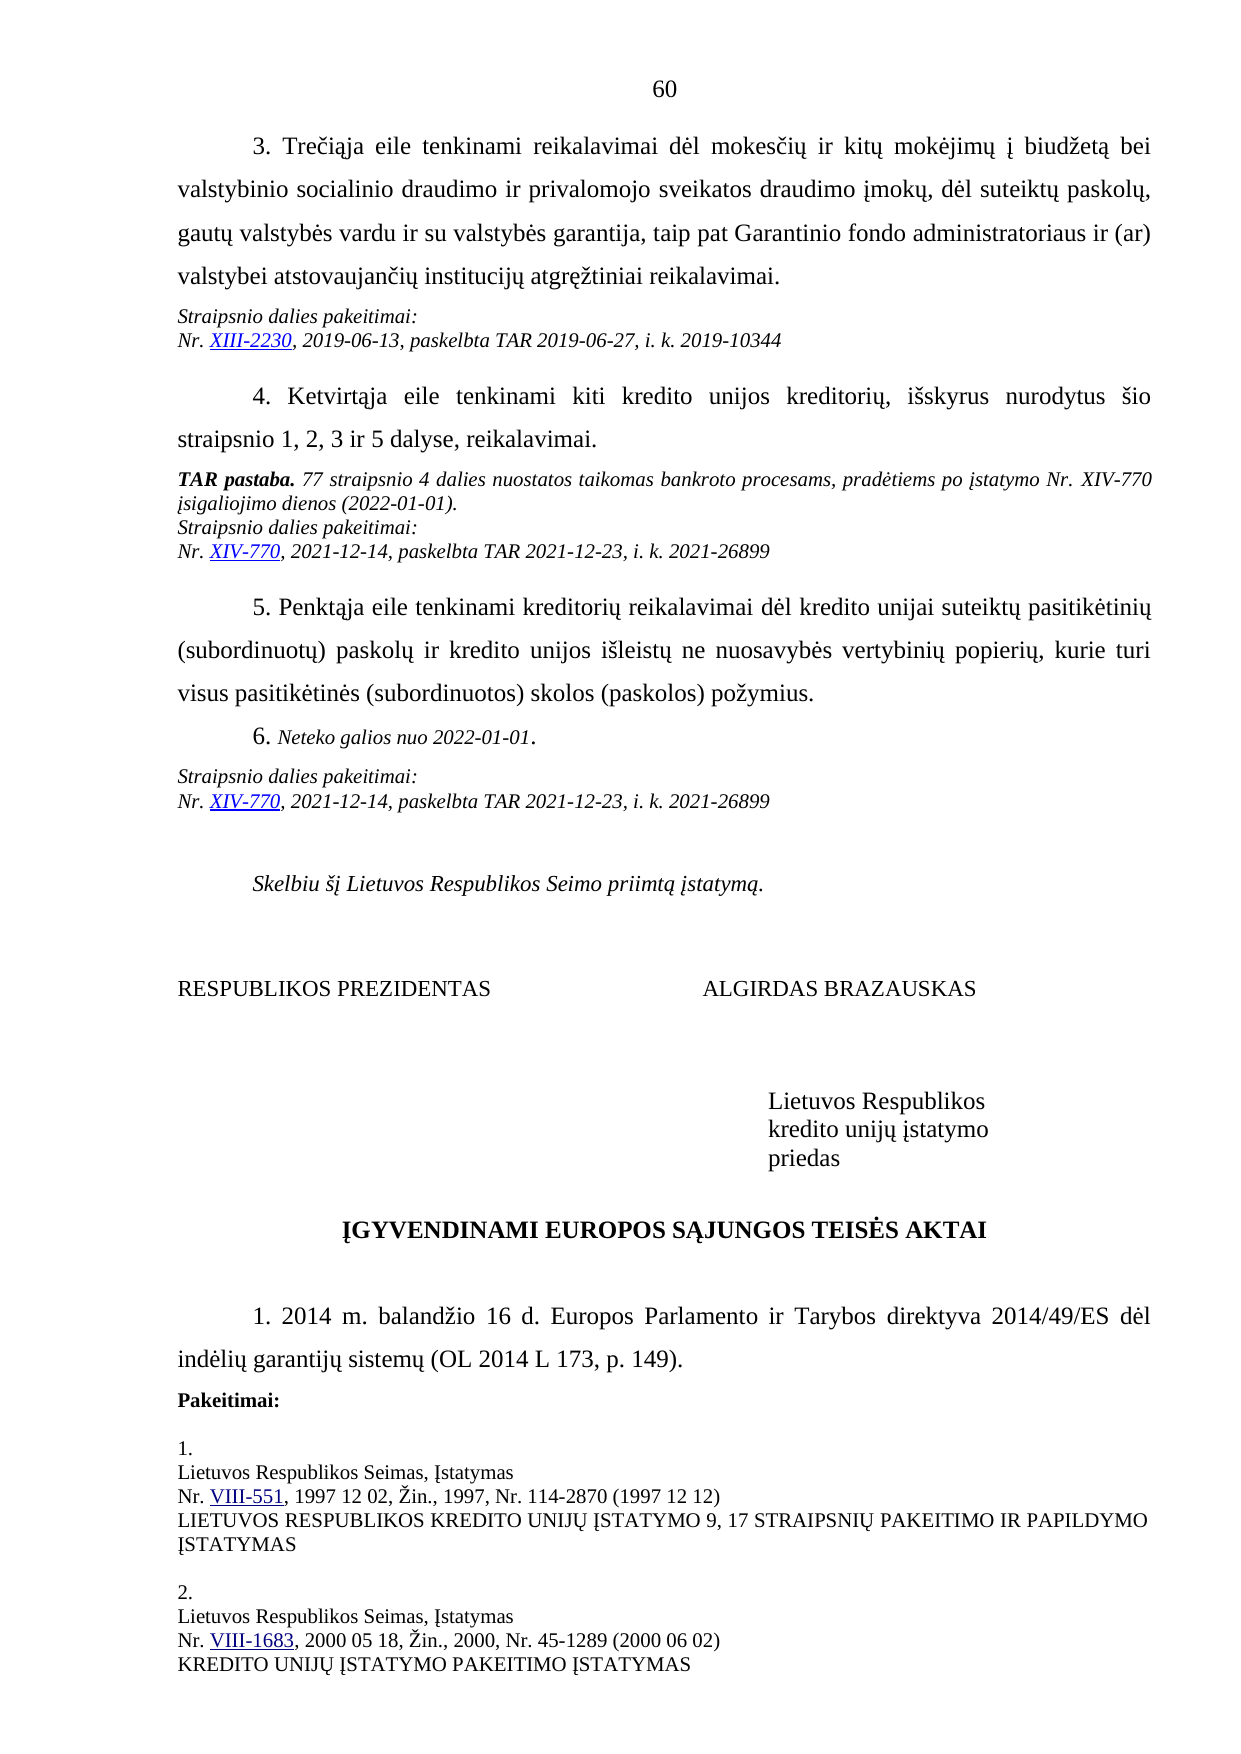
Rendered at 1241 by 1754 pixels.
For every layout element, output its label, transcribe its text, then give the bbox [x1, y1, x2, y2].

text ĮGYVENDINAMI EUROPOS SĄJUNGOS TEISĖS AKTAI [177, 1215, 1152, 1244]
text Nr. VIII-551, 1997 12 02, Žin., 1997, Nr. 114-2870 (1997 12 12) [177, 1484, 1149, 1508]
text 2. [177, 1580, 1149, 1604]
text Lietuvos Respublikos Seimas, Įstatymas [177, 1460, 1149, 1484]
text Lietuvos Respublikos Seimas, Įstatymas [177, 1604, 1149, 1628]
text Lietuvos Respublikos [177, 1086, 1152, 1114]
text Pakeitimai: [177, 1388, 1149, 1412]
text priedas [177, 1143, 1152, 1172]
text Straipsnio dalies pakeitimai: [177, 764, 1152, 788]
text kredito unijų įstatymo [177, 1114, 1152, 1143]
text Nr. XIII-2230, 2019-06-13, paskelbta TAR 2019-06-27, i. k. 2019-10344 [177, 328, 1152, 352]
text Nr. XIV-770, 2021-12-14, paskelbta TAR 2021-12-23, i. k. 2021-26899 [177, 539, 1152, 563]
text Nr. VIII-1683, 2000 05 18, Žin., 2000, Nr. 45-1289 (2000 06 02) [177, 1628, 1149, 1652]
text Straipsnio dalies pakeitimai: [177, 304, 1152, 328]
text Skelbiu šį Lietuvos Respublikos Seimo priimtą įstatymą. [177, 870, 1149, 896]
text 3. Trečiąja eile tenkinami reikalavimai dėl mokesčių ir kitų mokėjimų į biudžetą bei valstybinio socialinio draudimo ir privalomojo sveikatos draudimo įmokų, dėl suteiktų paskolų, gautų valstybės vardu ir su valstybės garantija, taip pat Garantinio fondo administratoriaus ir (ar) valstybei atstovaujančių institucijų atgręžtiniai reikalavimai. [177, 131, 1152, 289]
text KREDITO UNIJŲ ĮSTATYMO PAKEITIMO ĮSTATYMAS [177, 1652, 1149, 1676]
text TAR pastaba. 77 straipsnio 4 dalies nuostatos taikomas bankroto procesams, pradėtiems po įstatymo Nr. XIV-770 įsigaliojimo dienos (2022-01-01). [177, 467, 1152, 515]
text 4. Ketvirtąja eile tenkinami kiti kredito unijos kreditorių, išskyrus nurodytus šio straipsnio 1, 2, 3 ir 5 dalyse, reikalavimai. [177, 381, 1152, 453]
text 1. 2014 m. balandžio 16 d. Europos Parlamento ir Tarybos direktyva 2014/49/ES dėl indėlių garantijų sistemų (OL 2014 L 173, p. 149). [177, 1301, 1152, 1373]
text 1. [177, 1436, 1149, 1460]
text RESPUBLIKOS PREZIDENTAS ALGIRDAS BRAZAUSKAS [177, 976, 1149, 1002]
text Nr. XIV-770, 2021-12-14, paskelbta TAR 2021-12-23, i. k. 2021-26899 [177, 788, 1152, 813]
text Straipsnio dalies pakeitimai: [177, 515, 1152, 539]
text 6. Neteko galios nuo 2022-01-01. [177, 721, 1152, 750]
text 5. Penktąja eile tenkinami kreditorių reikalavimai dėl kredito unijai suteiktų pasitikėtinių (subordinuotų) paskolų ir kredito unijos išleistų ne nuosavybės vertybinių popierių, kurie turi visus pasitikėtinės (subordinuotos) skolos (paskolos) požymius. [177, 592, 1152, 707]
text LIETUVOS RESPUBLIKOS KREDITO UNIJŲ ĮSTATYMO 9, 17 STRAIPSNIŲ PAKEITIMO IR PAPILDYMO ĮSTATYMAS [177, 1508, 1149, 1556]
